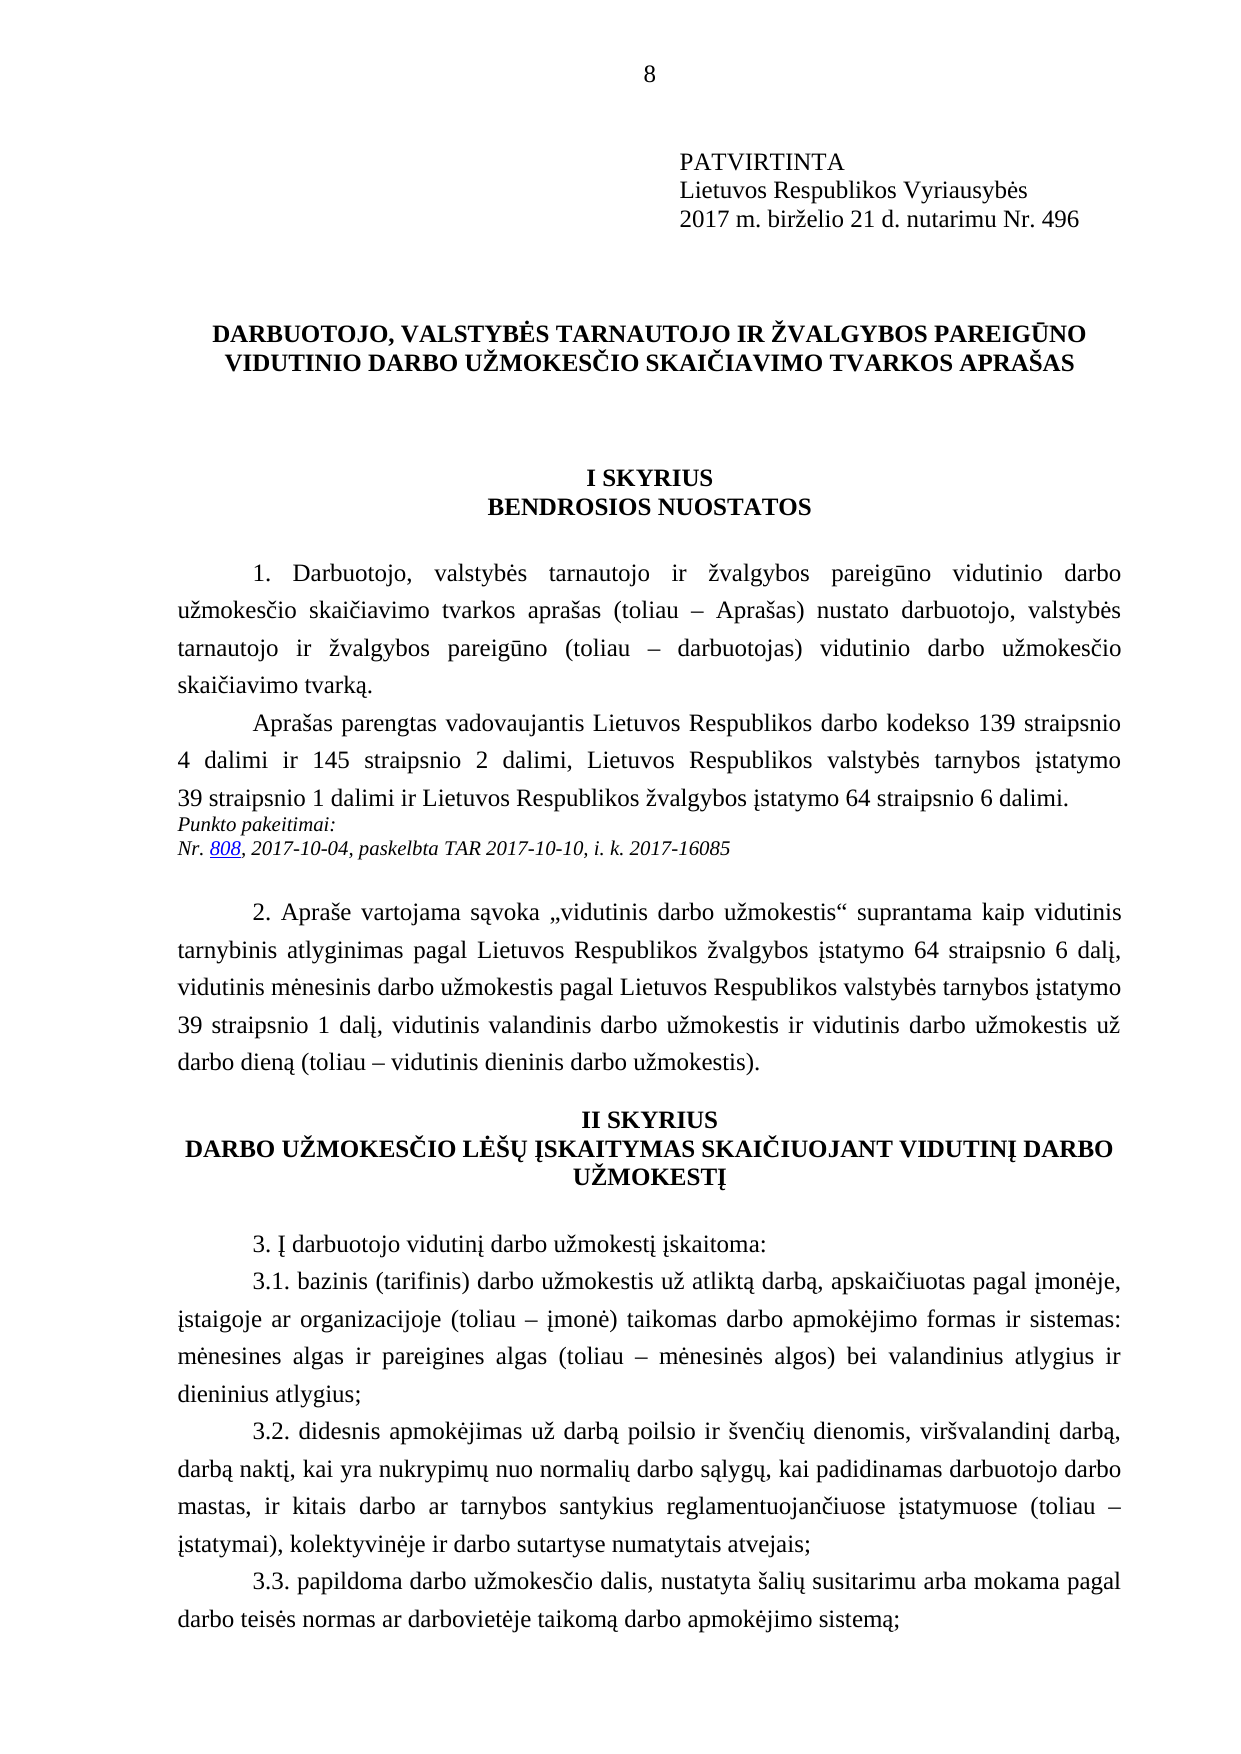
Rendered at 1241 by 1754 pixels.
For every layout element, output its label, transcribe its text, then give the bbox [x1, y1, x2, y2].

text DARBUOTOJO, VALSTYBĖS TARNAUTOJO IR ŽVALGYBOS PAREIGŪNO VIDUTINIO DARBO UŽMOKESČIO SKAIČIAVIMO TVARKOS APRAŠAS [177, 319, 1122, 377]
text 3.2. didesnis apmokėjimas už darbą poilsio ir švenčių dienomis, viršvalandinį darbą, darbą naktį, kai yra nukrypimų nuo normalių darbo sąlygų, kai padidinamas darbuotojo darbo mastas, ir kitais darbo ar tarnybos santykius reglamentuojančiuose įstatymuose (toliau – įstatymai), kolektyvinėje ir darbo sutartyse numatytais atvejais; [177, 1407, 1122, 1557]
text 3.3. papildoma darbo užmokesčio dalis, nustatyta šalių susitarimu arba mokama pagal darbo teisės normas ar darbovietėje taikomą darbo apmokėjimo sistemą; [177, 1557, 1122, 1632]
text DARBO UŽMOKESČIO LĖŠŲ ĮSKAITYMAS SKAIČIUOJANT VIDUTINĮ DARBO UŽMOKESTĮ [177, 1134, 1122, 1191]
text 3. Į darbuotojo vidutinį darbo užmokestį įskaitoma: [177, 1220, 1122, 1257]
text II SKYRIUS [177, 1105, 1122, 1134]
text 3.1. bazinis (tarifinis) darbo užmokestis už atliktą darbą, apskaičiuotas pagal įmonėje, įstaigoje ar organizacijoje (toliau – įmonė) taikomas darbo apmokėjimo formas ir sistemas: mėnesines algas ir pareigines algas (toliau – mėnesinės algos) bei valandinius atlygius ir dieninius atlygius; [177, 1257, 1122, 1407]
text 1. Darbuotojo, valstybės tarnautojo ir žvalgybos pareigūno vidutinio darbo užmokesčio skaičiavimo tvarkos aprašas (toliau – Aprašas) nustato darbuotojo, valstybės tarnautojo ir žvalgybos pareigūno (toliau – darbuotojas) vidutinio darbo užmokesčio skaičiavimo tvarką. [177, 549, 1122, 699]
text PATVIRTINTA Lietuvos Respublikos Vyriausybės 2017 m. birželio 21 d. nutarimu Nr. 496 [679, 147, 1122, 233]
text Aprašas parengtas vadovaujantis Lietuvos Respublikos darbo kodekso 139 straipsnio 4 dalimi ir 145 straipsnio 2 dalimi, Lietuvos Respublikos valstybės tarnybos įstatymo 39 straipsnio 1 dalimi ir Lietuvos Respublikos žvalgybos įstatymo 64 straipsnio 6 dalimi. [177, 699, 1122, 812]
text Nr. 808, 2017-10-04, paskelbta TAR 2017-10-10, i. k. 2017-16085 [177, 836, 1122, 860]
text Punkto pakeitimai: [177, 812, 1122, 836]
text I SKYRIUS [177, 463, 1122, 492]
text BENDROSIOS NUOSTATOS [177, 492, 1122, 521]
text 2. Apraše vartojama sąvoka „vidutinis darbo užmokestis“ suprantama kaip vidutinis tarnybinis atlyginimas pagal Lietuvos Respublikos žvalgybos įstatymo 64 straipsnio 6 dalį, vidutinis mėnesinis darbo užmokestis pagal Lietuvos Respublikos valstybės tarnybos įstatymo 39 straipsnio 1 dalį, vidutinis valandinis darbo užmokestis ir vidutinis darbo užmokestis už darbo dieną (toliau – vidutinis dieninis darbo užmokestis). [177, 889, 1122, 1076]
